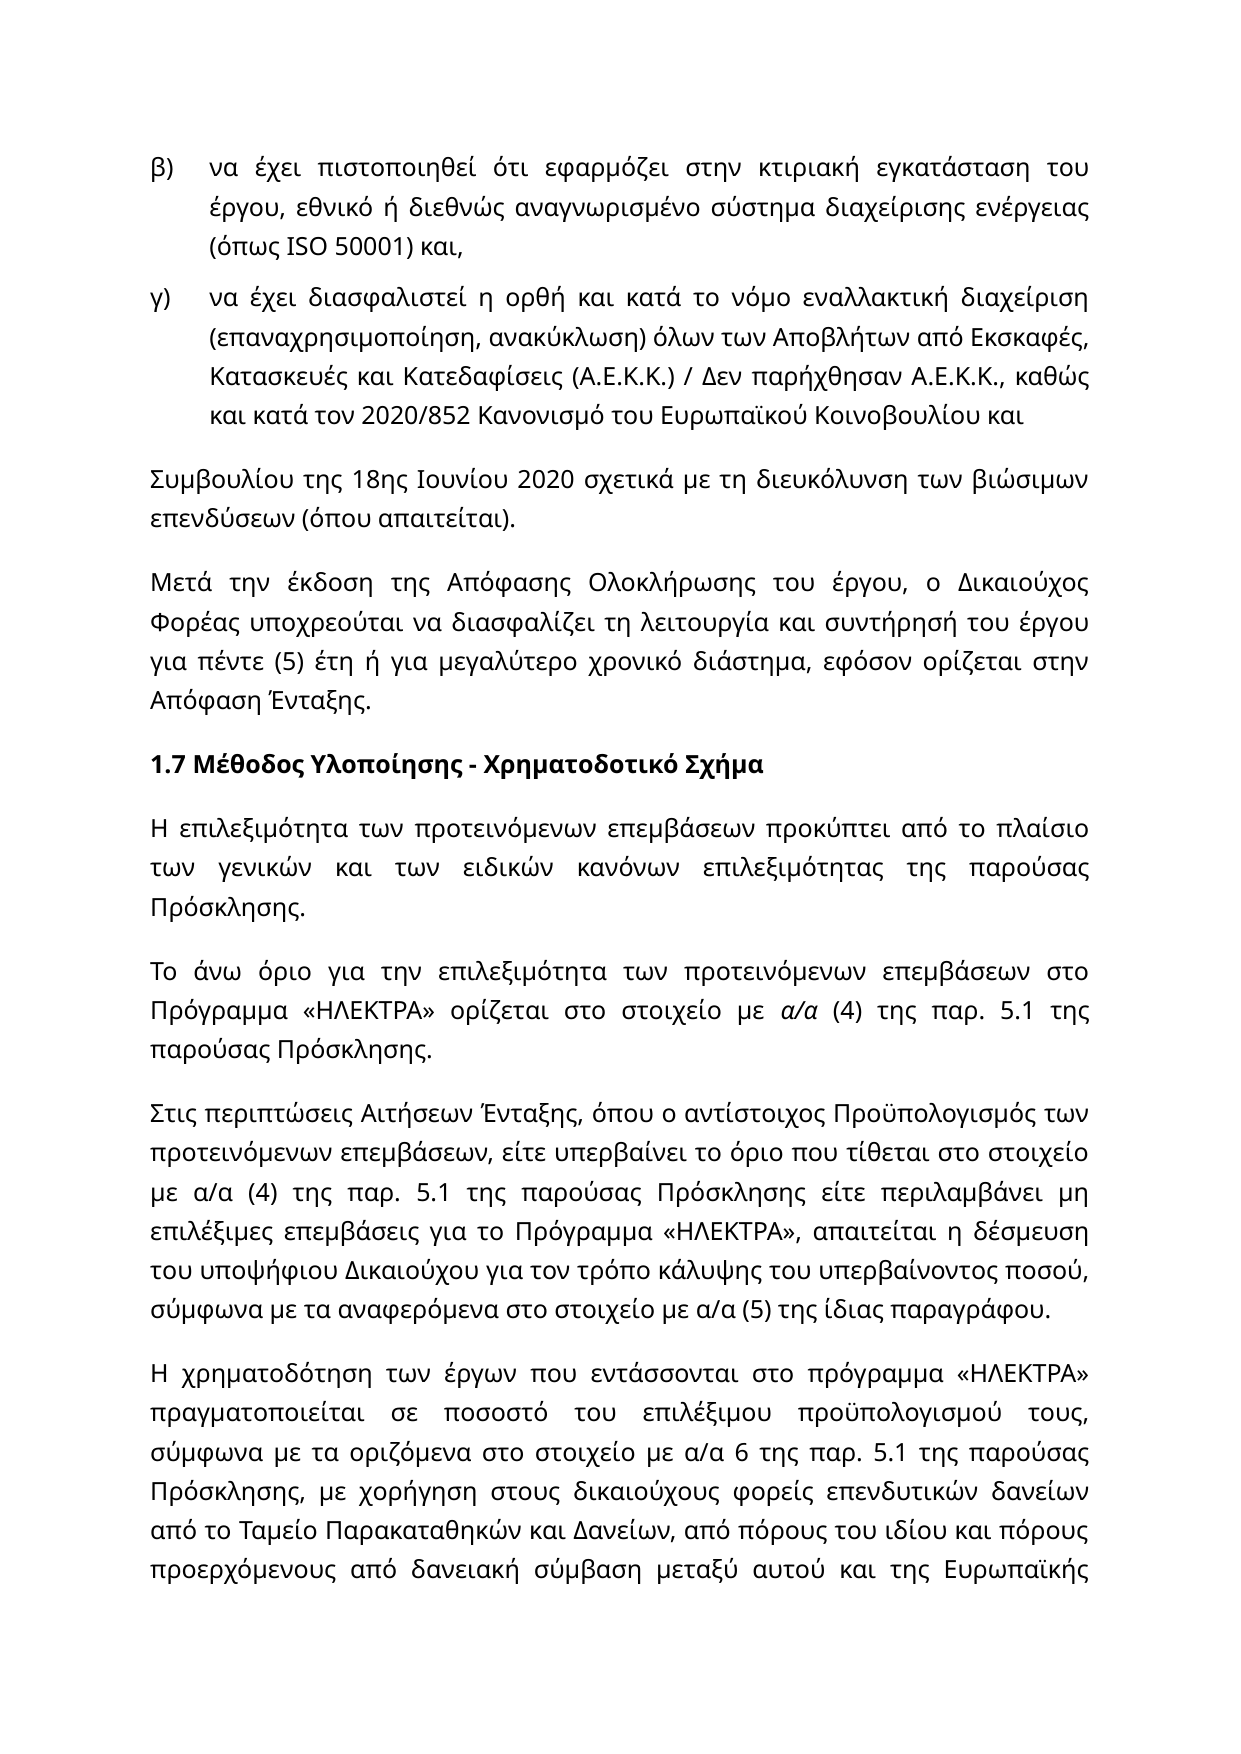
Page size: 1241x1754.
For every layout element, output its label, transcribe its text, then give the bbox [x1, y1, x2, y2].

text Μετά την έκδοση της Απόφασης Ολοκλήρωσης του έργου, ο Δικαιούχος Φορέας υποχρεούται να διασφαλίζει τη λειτουργία και συντήρησή του έργου για πέντε (5) έτη ή για μεγαλύτερο χρονικό διάστημα, εφόσον ορίζεται στην Απόφαση Ένταξης. [150, 565, 1090, 717]
list γ) να έχει διασφαλιστεί η ορθή και κατά το νόμο εναλλακτική διαχείριση (επαναχρησιμοποίηση, ανακύκλωση) όλων των Αποβλήτων από Εκσκαφές, Κατασκευές και Κατεδαφίσεις (Α.Ε.Κ.Κ.) / Δεν παρήχθησαν Α.Ε.Κ.Κ., καθώς και κατά τον 2020/852 Κανονισμό του Ευρωπαϊκού Κοινοβουλίου και [150, 280, 1090, 432]
text Συμβουλίου της 18ης Ιουνίου 2020 σχετικά με τη διευκόλυνση των βιώσιμων επενδύσεων (όπου απαιτείται). [150, 462, 1090, 535]
text Το άνω όριο για την επιλεξιμότητα των προτεινόμενων επεμβάσεων στο Πρόγραμμα «ΗΛΕΚΤΡΑ» ορίζεται στο στοιχείο με α/α (4) της παρ. 5.1 της παρούσας Πρόσκλησης. [150, 953, 1090, 1066]
text 1.7 Μέθοδος Υλοποίησης - Χρηματοδοτικό Σχήμα [150, 747, 1090, 781]
text Η χρηματοδότηση των έργων που εντάσσονται στο πρόγραμμα «ΗΛΕΚΤΡΑ» πραγματοποιείται σε ποσοστό του επιλέξιμου προϋπολογισμού τους, σύμφωνα με τα οριζόμενα στο στοιχείο με α/α 6 της παρ. 5.1 της παρούσας Πρόσκλησης, με χορήγηση στους δικαιούχους φορείς επενδυτικών δανείων από το Ταμείο Παρακαταθηκών και Δανείων, από πόρους του ιδίου και πόρους προερχόμενους από δανειακή σύμβαση μεταξύ αυτού και της Ευρωπαϊκής [150, 1356, 1090, 1586]
list β) να έχει πιστοποιηθεί ότι εφαρμόζει στην κτιριακή εγκατάσταση του έργου, εθνικό ή διεθνώς αναγνωρισμένο σύστημα διαχείρισης ενέργειας (όπως ISO 50001) και, [150, 150, 1090, 262]
text Η επιλεξιμότητα των προτεινόμενων επεμβάσεων προκύπτει από το πλαίσιο των γενικών και των ειδικών κανόνων επιλεξιμότητας της παρούσας Πρόσκλησης. [150, 811, 1090, 923]
text Στις περιπτώσεις Αιτήσεων Ένταξης, όπου ο αντίστοιχος Προϋπολογισμός των προτεινόμενων επεμβάσεων, είτε υπερβαίνει το όριο που τίθεται στο στοιχείο με α/α (4) της παρ. 5.1 της παρούσας Πρόσκλησης είτε περιλαμβάνει μη επιλέξιμες επεμβάσεις για το Πρόγραμμα «ΗΛΕΚΤΡΑ», απαιτείται η δέσμευση του υποψήφιου Δικαιούχου για τον τρόπο κάλυψης του υπερβαίνοντος ποσού, σύμφωνα με τα αναφερόμενα στο στοιχείο με α/α (5) της ίδιας παραγράφου. [150, 1096, 1090, 1326]
